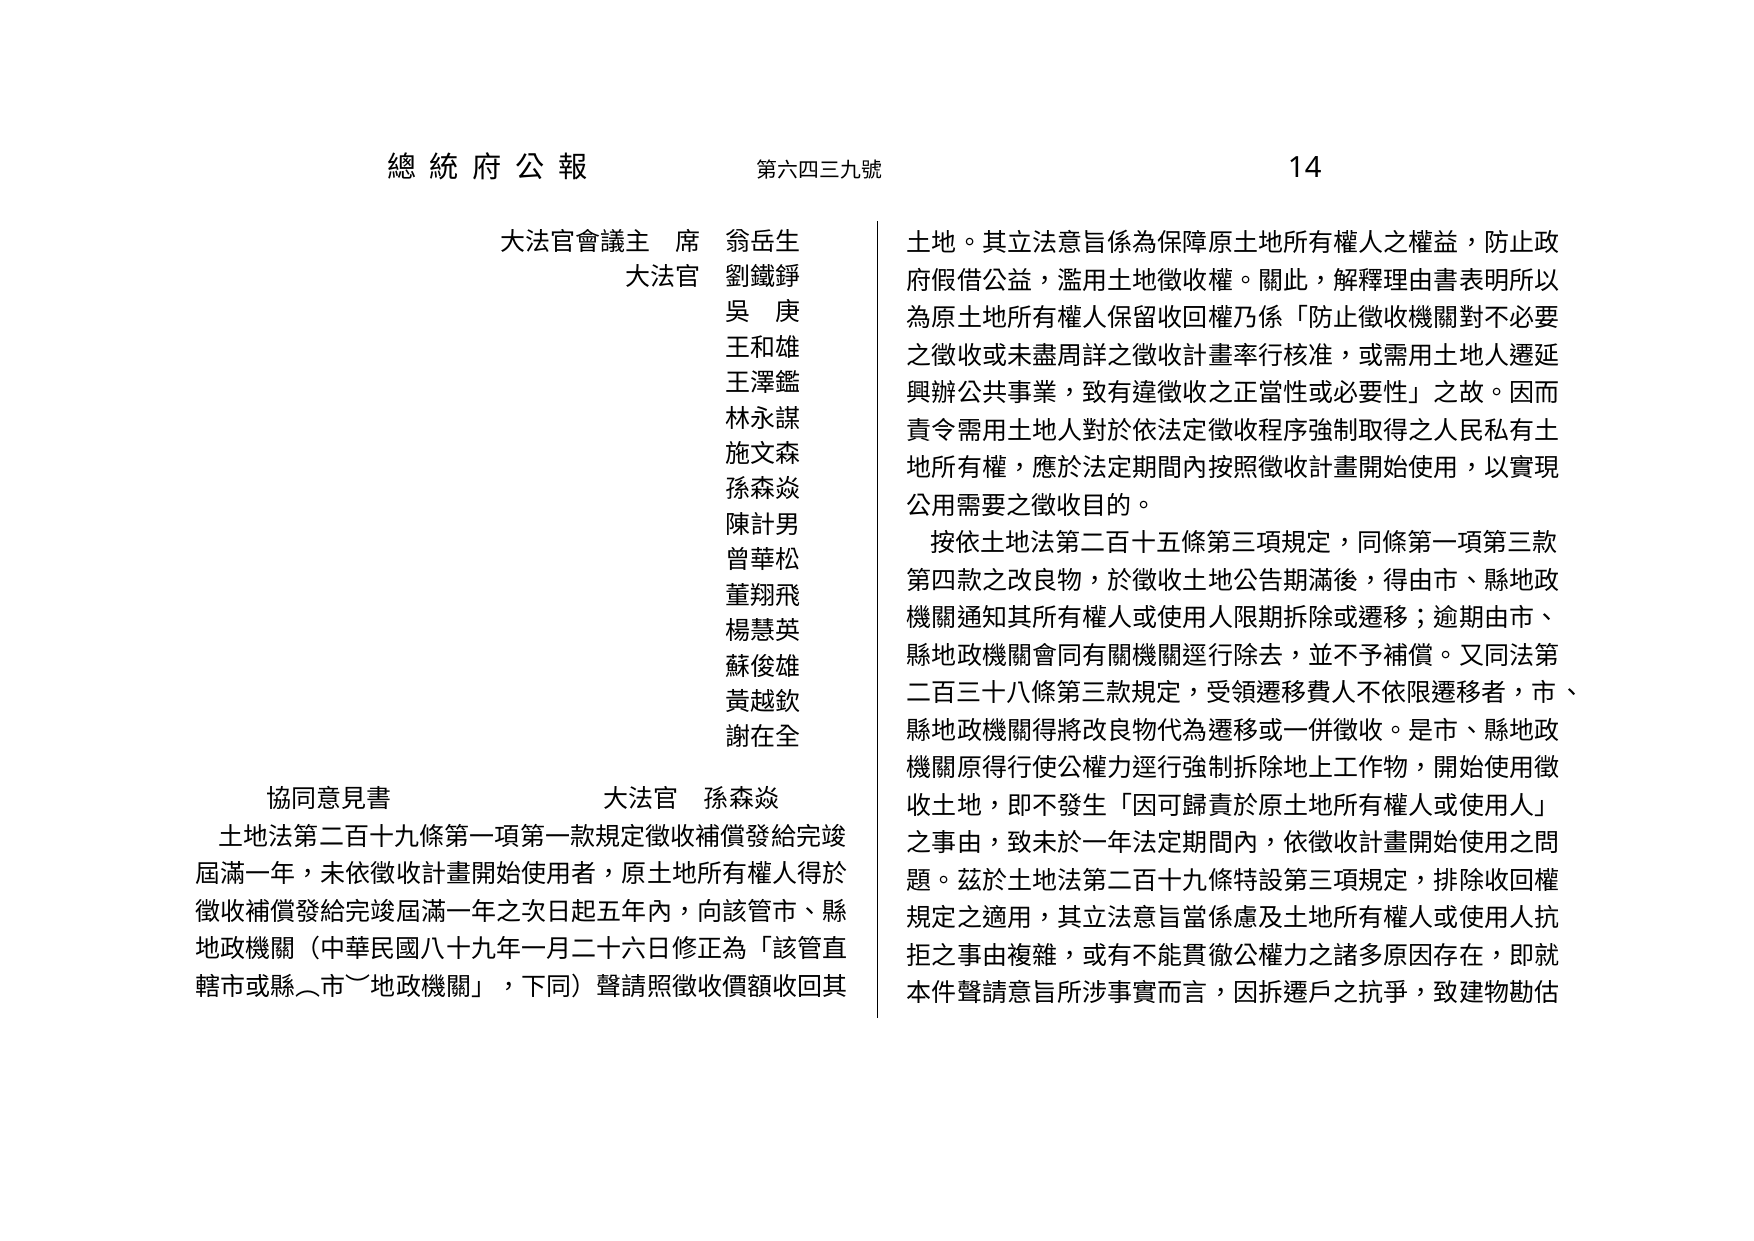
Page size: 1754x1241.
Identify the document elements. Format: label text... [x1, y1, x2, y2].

text 陳計男 [195, 505, 800, 540]
text 大法官會議主 席 翁岳生 [195, 222, 800, 257]
text 協同意見書 大法官 孫森焱 [266, 778, 847, 815]
text 吳 庚 [195, 292, 800, 328]
text 土地。其立法意旨係為保障原土地所有權人之權益，防止政府假借公益，濫用土地徵收權。關此，解釋理由書表明所以為原土地所有權人保留收回權乃係「防止徵收機關對不必要之徵收或未盡周詳之徵收計畫率行核准，或需用土地人遷延興辦公共事業，致有違徵收之正當性或必要性」之故。因而責令需用土地人對於依法定徵收程序強制取得之人民私有土地所有權，應於法定期間內按照徵收計畫開始使用，以實現公用需要之徵收目的。 [907, 222, 1559, 522]
text 孫森焱 [195, 469, 800, 505]
text 黃越欽 [195, 682, 800, 717]
text 林永謀 [195, 399, 800, 434]
text 土地法第二百十九條第一項第一款規定徵收補償發給完竣屆滿一年，未依徵收計畫開始使用者，原土地所有權人得於徵收補償發給完竣屆滿一年之次日起五年內，向該管市、縣地政機關（中華民國八十九年一月二十六日修正為「該管直轄市或縣︵市︶地政機關」，下同）聲請照徵收價額收回其 [195, 815, 847, 1003]
text 董翔飛 [195, 576, 800, 611]
text 王澤鑑 [195, 363, 800, 399]
text 大法官 劉鐵錚 [195, 257, 800, 292]
text 王和雄 [195, 328, 800, 363]
text 蘇俊雄 [195, 647, 800, 682]
text 施文森 [195, 434, 800, 469]
text 謝在全 [195, 717, 800, 753]
text 楊慧英 [195, 611, 800, 647]
text 曾華松 [195, 540, 800, 576]
text 按依土地法第二百十五條第三項規定，同條第一項第三款、第四款之改良物，於徵收土地公告期滿後，得由市、縣地政機關通知其所有權人或使用人限期拆除或遷移；逾期由市、縣地政機關會同有關機關逕行除去，並不予補償。又同法第二百三十八條第三款規定，受領遷移費人不依限遷移者，市、縣地政機關得將改良物代為遷移或一併徵收。是市、縣地政機關原得行使公權力逕行強制拆除地上工作物，開始使用徵收土地，即不發生「因可歸責於原土地所有權人或使用人」之事由，致未於一年法定期間內，依徵收計畫開始使用之問題。茲於土地法第二百十九條特設第三項規定，排除收回權規定之適用，其立法意旨當係慮及土地所有權人或使用人抗拒之事由複雜，或有不能貫徹公權力之諸多原因存在，即就本件聲請意旨所涉事實而言，因拆遷戶之抗爭，致建物勘估工作不能進行；房屋所有權人陳情台北市議會函請台北市政府暫緩執行拆遷，拆遷疏導工作迄至行政訴訟繫屬中，仍在持續進行中等情（看行政法院八十四年度判字第二五○四號判決理由欄之記載），如果遷延開始使用之時期，確係「因可歸責於原土地所有權人或使用人」之事由所致，則不承認土地所有權人有收回權。 [907, 522, 1559, 1009]
